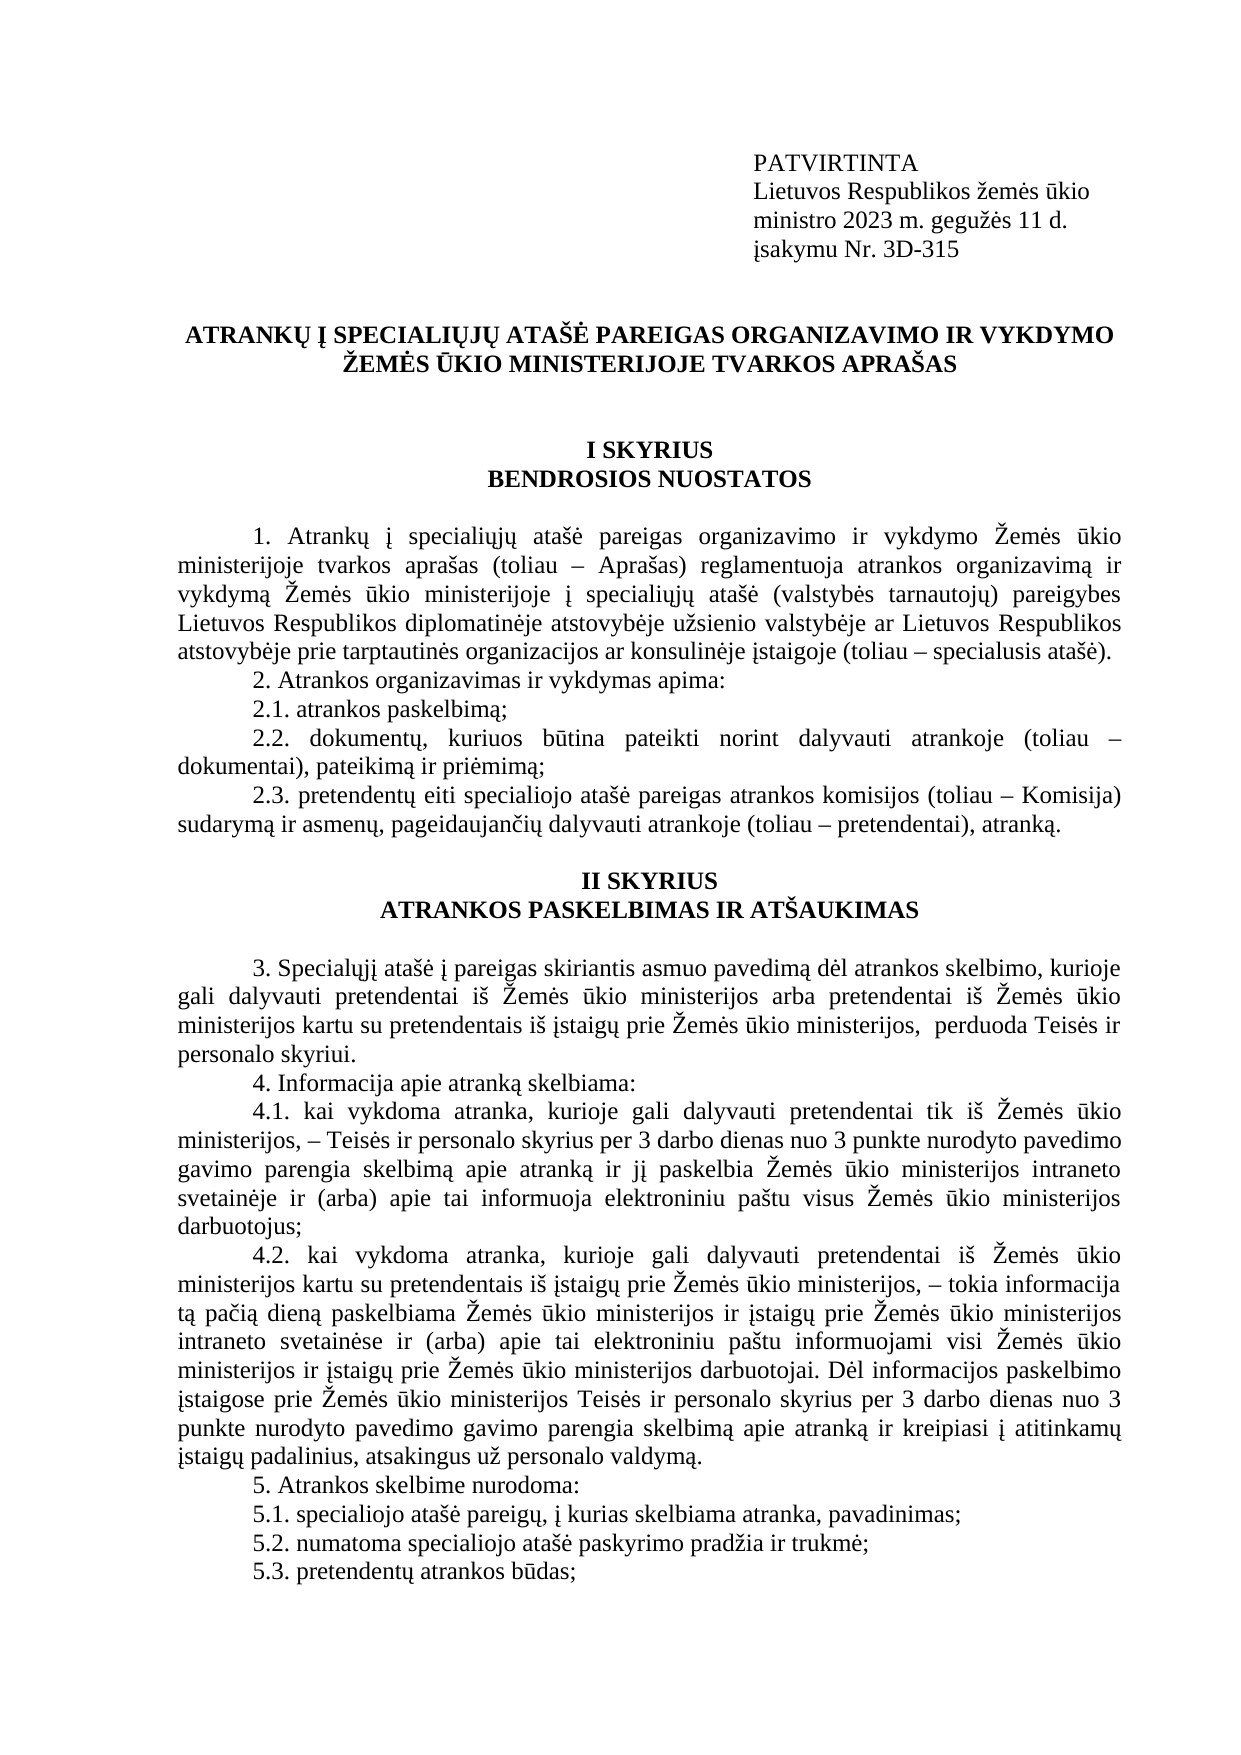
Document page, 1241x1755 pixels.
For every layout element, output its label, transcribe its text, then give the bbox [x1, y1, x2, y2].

text 5.3. pretendentų atrankos būdas; [177, 1556, 1122, 1585]
text 2.3. pretendentų eiti specialiojo atašė pareigas atrankos komisijos (toliau – Komisija) sudarymą ir asmenų, pageidaujančių dalyvauti atrankoje (toliau – pretendentai), atranką. [177, 780, 1122, 838]
text 3. Specialųjį atašė į pareigas skiriantis asmuo pavedimą dėl atrankos skelbimo, kurioje gali dalyvauti pretendentai iš Žemės ūkio ministerijos arba pretendentai iš Žemės ūkio ministerijos kartu su pretendentais iš įstaigų prie Žemės ūkio ministerijos, perduoda Teisės ir personalo skyriui. [177, 953, 1122, 1068]
text 4. Informacija apie atranką skelbiama: [177, 1068, 1122, 1096]
text įsakymu Nr. 3D-315 [177, 234, 1122, 263]
text 2. Atrankos organizavimas ir vykdymas apima: [177, 665, 1122, 694]
text 2.1. atrankos paskelbimą; [177, 694, 1122, 723]
text II SKYRIUS [177, 866, 1122, 895]
text 4.2. kai vykdoma atranka, kurioje gali dalyvauti pretendentai iš Žemės ūkio ministerijos kartu su pretendentais iš įstaigų prie Žemės ūkio ministerijos, – tokia informacija tą pačią dieną paskelbiama Žemės ūkio ministerijos ir įstaigų prie Žemės ūkio ministerijos intraneto svetainėse ir (arba) apie tai elektroniniu paštu informuojami visi Žemės ūkio ministerijos ir įstaigų prie Žemės ūkio ministerijos darbuotojai. Dėl informacijos paskelbimo įstaigose prie Žemės ūkio ministerijos Teisės ir personalo skyrius per 3 darbo dienas nuo 3 punkte nurodyto pavedimo gavimo parengia skelbimą apie atranką ir kreipiasi į atitinkamų įstaigų padalinius, atsakingus už personalo valdymą. [177, 1240, 1122, 1470]
text Lietuvos Respublikos žemės ūkio [177, 176, 1122, 205]
text PATVIRTINTA [177, 148, 1122, 176]
text ATRANKOS PASKELBIMAS IR ATŠAUKIMAS [177, 895, 1122, 924]
text ATRANKŲ į SPECIALIŲJŲ ATAŠĖ PAREIgAS ORGANIZAVIMO IR VYKDYMO ŽEMĖS ŪKIO MINISTERIJOJE tvarkos aprašAS [177, 320, 1122, 378]
text I SKYRIUS [177, 435, 1122, 464]
text 5.1. specialiojo atašė pareigų, į kurias skelbiama atranka, pavadinimas; [177, 1499, 1122, 1528]
text 1. Atrankų į specialiųjų atašė pareigas organizavimo ir vykdymo Žemės ūkio ministerijoje tvarkos aprašas (toliau – Aprašas) reglamentuoja atrankos organizavimą ir vykdymą Žemės ūkio ministerijoje į specialiųjų atašė (valstybės tarnautojų) pareigybes Lietuvos Respublikos diplomatinėje atstovybėje užsienio valstybėje ar Lietuvos Respublikos atstovybėje prie tarptautinės organizacijos ar konsulinėje įstaigoje (toliau – specialusis atašė). [177, 521, 1122, 665]
text 5. Atrankos skelbime nurodoma: [177, 1470, 1122, 1499]
text BENDROSIOS NUOSTATOS [177, 464, 1122, 493]
text 2.2. dokumentų, kuriuos būtina pateikti norint dalyvauti atrankoje (toliau – dokumentai), pateikimą ir priėmimą; [177, 723, 1122, 780]
text ministro 2023 m. gegužės 11 d. [177, 205, 1122, 234]
text 5.2. numatoma specialiojo atašė paskyrimo pradžia ir trukmė; [177, 1528, 1122, 1556]
text 4.1. kai vykdoma atranka, kurioje gali dalyvauti pretendentai tik iš Žemės ūkio ministerijos, – Teisės ir personalo skyrius per 3 darbo dienas nuo 3 punkte nurodyto pavedimo gavimo parengia skelbimą apie atranką ir jį paskelbia Žemės ūkio ministerijos intraneto svetainėje ir (arba) apie tai informuoja elektroniniu paštu visus Žemės ūkio ministerijos darbuotojus; [177, 1096, 1122, 1240]
